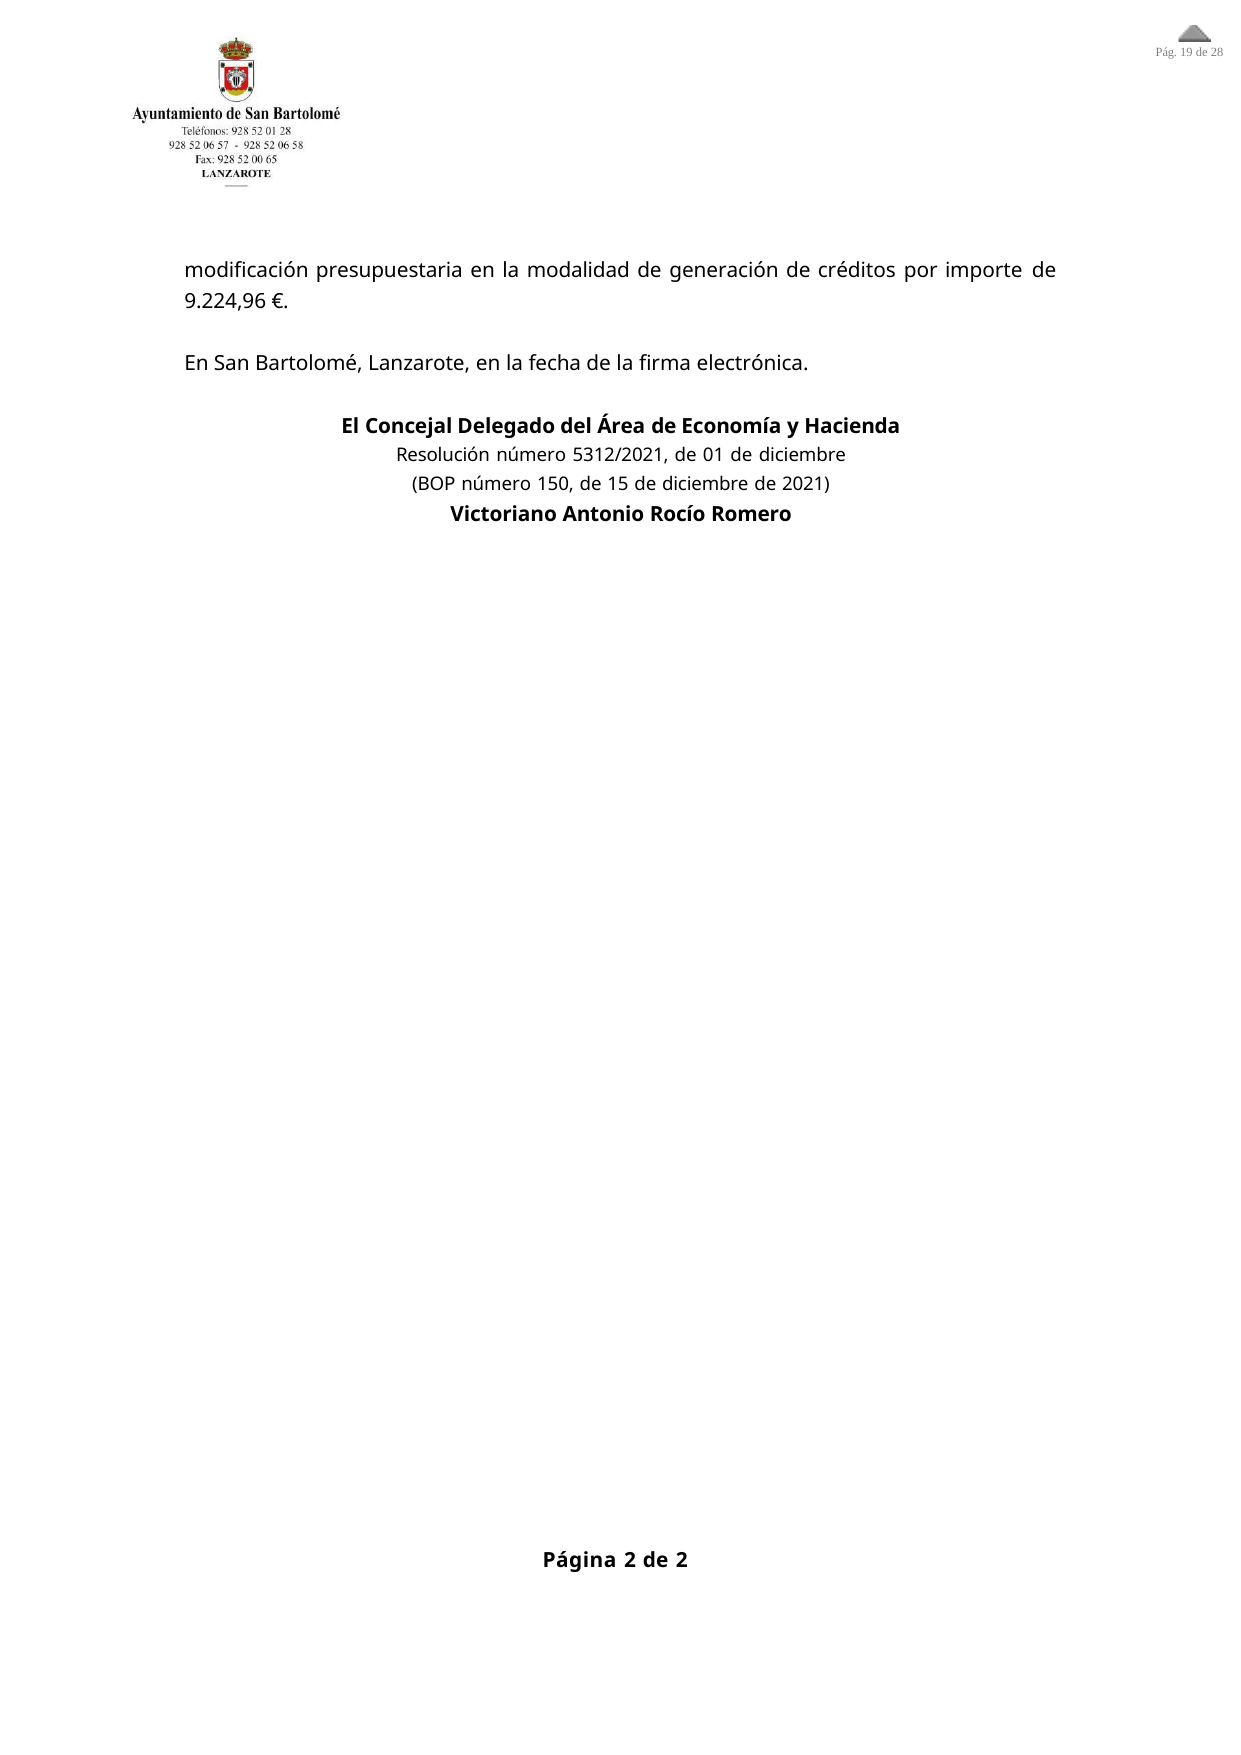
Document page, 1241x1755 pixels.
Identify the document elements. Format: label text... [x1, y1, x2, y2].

text En San Bartolomé, Lanzarote, en la fecha de la firma electrónica. [184, 348, 1236, 377]
text El Concejal Delegado del Área de Economía y Hacienda [240, 411, 1001, 439]
text Resolución número 5312/2021, de 01 de diciembre (BOP número 150, de 15 de diciembre de 2021) Victoriano Antonio Rocío Romero [381, 442, 861, 527]
text modificación presupuestaria en la modalidad de generación de créditos por importe de 9.224,96 €. [184, 255, 1067, 315]
picture [130, 36, 343, 188]
picture [1177, 25, 1211, 42]
